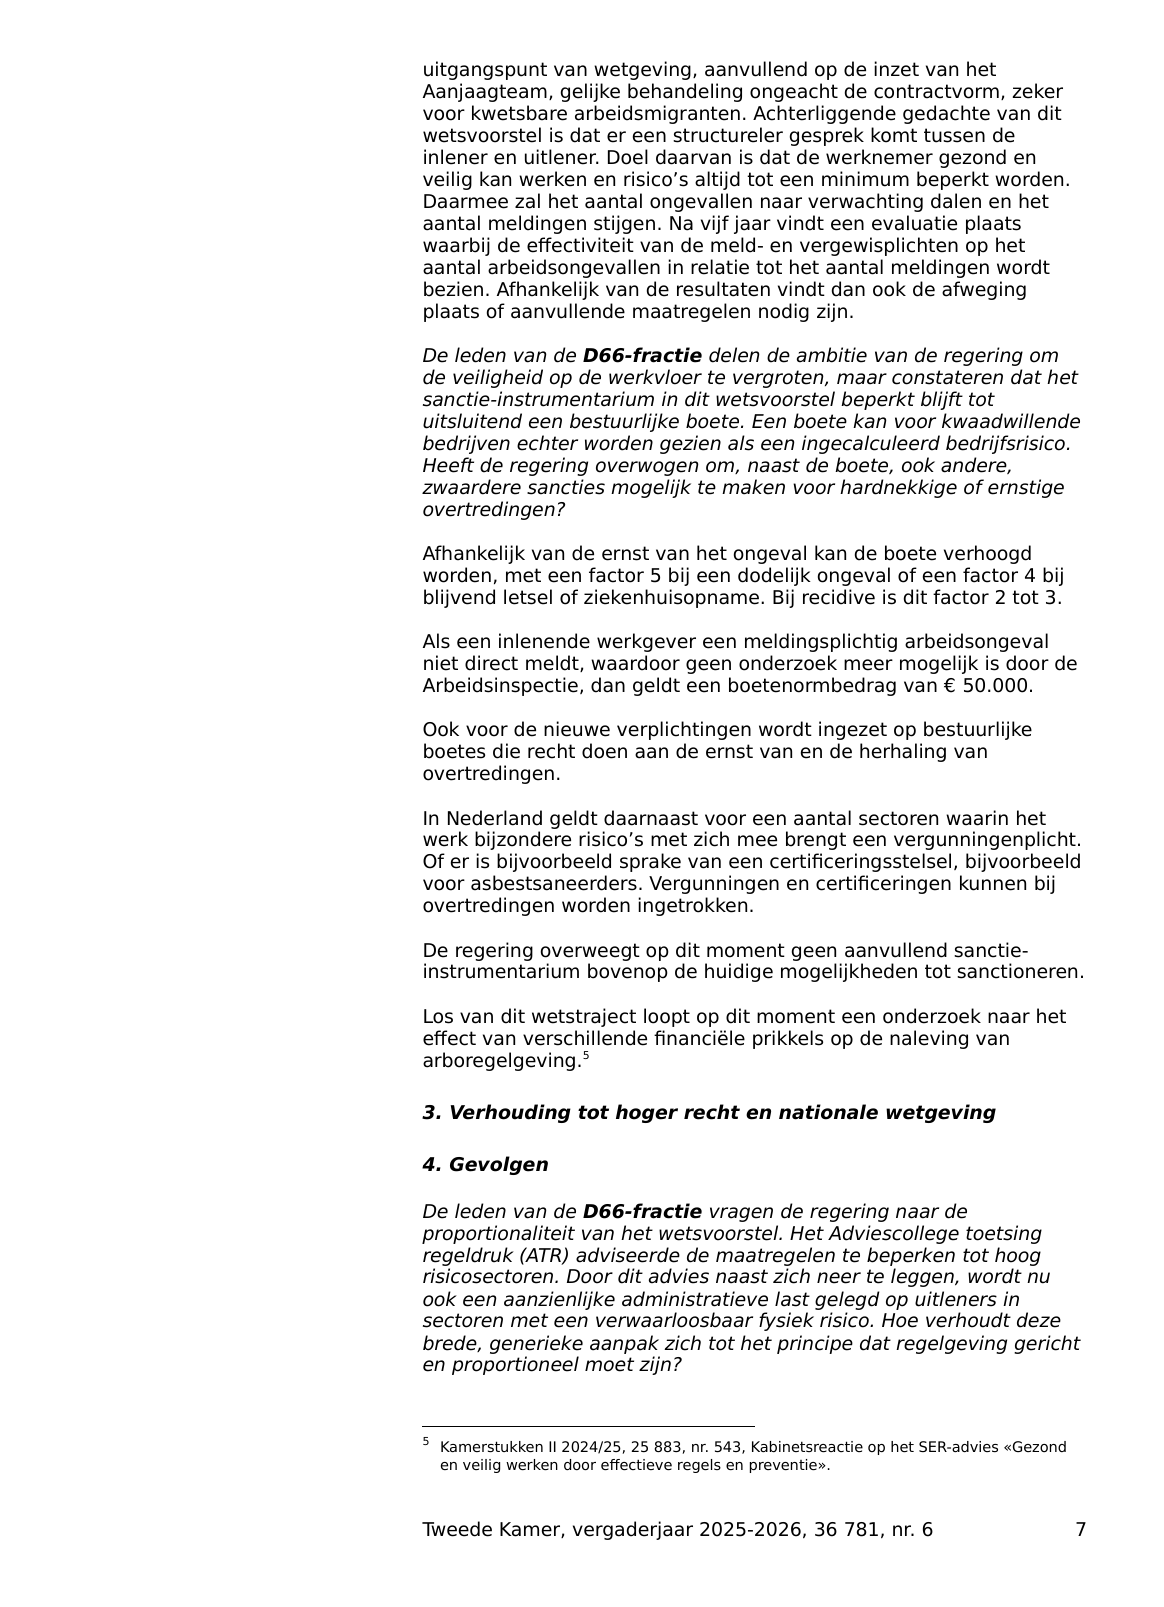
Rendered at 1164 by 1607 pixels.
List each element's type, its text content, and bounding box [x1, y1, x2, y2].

text De regering overweegt op dit moment geen aanvullend sanctie-instrumentarium bovenop de huidige mogelijkheden tot sanctioneren. [422, 939, 1087, 983]
text Afhankelijk van de ernst van het ongeval kan de boete verhoogd worden, met een factor 5 bij een dodelijk ongeval of een factor 4 bij blijvend letsel of ziekenhuisopname. Bij recidive is dit factor 2 tot 3. [422, 543, 1087, 609]
text In Nederland geldt daarnaast voor een aantal sectoren waarin het werk bijzondere risico’s met zich mee brengt een vergunningenplicht. Of er is bijvoorbeeld sprake van een certificeringsstelsel, bijvoorbeeld voor asbestsaneerders. Vergunningen en certificeringen kunnen bij overtredingen worden ingetrokken. [422, 807, 1087, 917]
text De leden van de D66-fractie delen de ambitie van de regering om de veiligheid op de werkvloer te vergroten, maar constateren dat het sanctie-instrumentarium in dit wetsvoorstel beperkt blijft tot uitsluitend een bestuurlijke boete. Een boete kan voor kwaadwillende bedrijven echter worden gezien als een ingecalculeerd bedrijfsrisico. Heeft de regering overwogen om, naast de boete, ook andere, zwaardere sancties mogelijk te maken voor hardnekkige of ernstige overtredingen? [422, 345, 1087, 521]
text Los van dit wetstraject loopt op dit moment een onderzoek naar het effect van verschillende financiële prikkels op de naleving van arboregelgeving. [422, 1006, 1087, 1072]
subtitle 3. Verhouding tot hoger recht en nationale wetgeving [422, 1102, 1087, 1123]
text Kamerstukken II 2024/25, 25 883, nr. 543, Kabinetsreactie op het SER-advies «Gezond en veilig werken door effectieve regels en preventie». [422, 1435, 1087, 1474]
text Als een inlenende werkgever een meldingsplichtig arbeidsongeval niet direct meldt, waardoor geen onderzoek meer mogelijk is door de Arbeidsinspectie, dan geldt een boetenormbedrag van € 50.000. [422, 631, 1087, 697]
text uitgangspunt van wetgeving, aanvullend op de inzet van het Aanjaagteam, gelijke behandeling ongeacht de contractvorm, zeker voor kwetsbare arbeidsmigranten. Achterliggende gedachte van dit wetsvoorstel is dat er een structureler gesprek komt tussen de inlener en uitlener. Doel daarvan is dat de werknemer gezond en veilig kan werken en risico’s altijd tot een minimum beperkt worden. Daarmee zal het aantal ongevallen naar verwachting dalen en het aantal meldingen stijgen. Na vijf jaar vindt een evaluatie plaats waarbij de effectiviteit van de meld- en vergewisplichten op het aantal arbeidsongevallen in relatie tot het aantal meldingen wordt bezien. Afhankelijk van de resultaten vindt dan ook de afweging plaats of aanvullende maatregelen nodig zijn. [422, 59, 1087, 323]
text De leden van de D66-fractie vragen de regering naar de proportionaliteit van het wetsvoorstel. Het Adviescollege toetsing regeldruk (ATR) adviseerde de maatregelen te beperken tot hoog risicosectoren. Door dit advies naast zich neer te leggen, wordt nu ook een aanzienlijke administratieve last gelegd op uitleners in sectoren met een verwaarloosbaar fysiek risico. Hoe verhoudt deze brede, generieke aanpak zich tot het principe dat regelgeving gericht en proportioneel moet zijn? [422, 1201, 1087, 1376]
text Ook voor de nieuwe verplichtingen wordt ingezet op bestuurlijke boetes die recht doen aan de ernst van en de herhaling van overtredingen. [422, 719, 1087, 785]
subtitle 4. Gevolgen [422, 1153, 1087, 1176]
